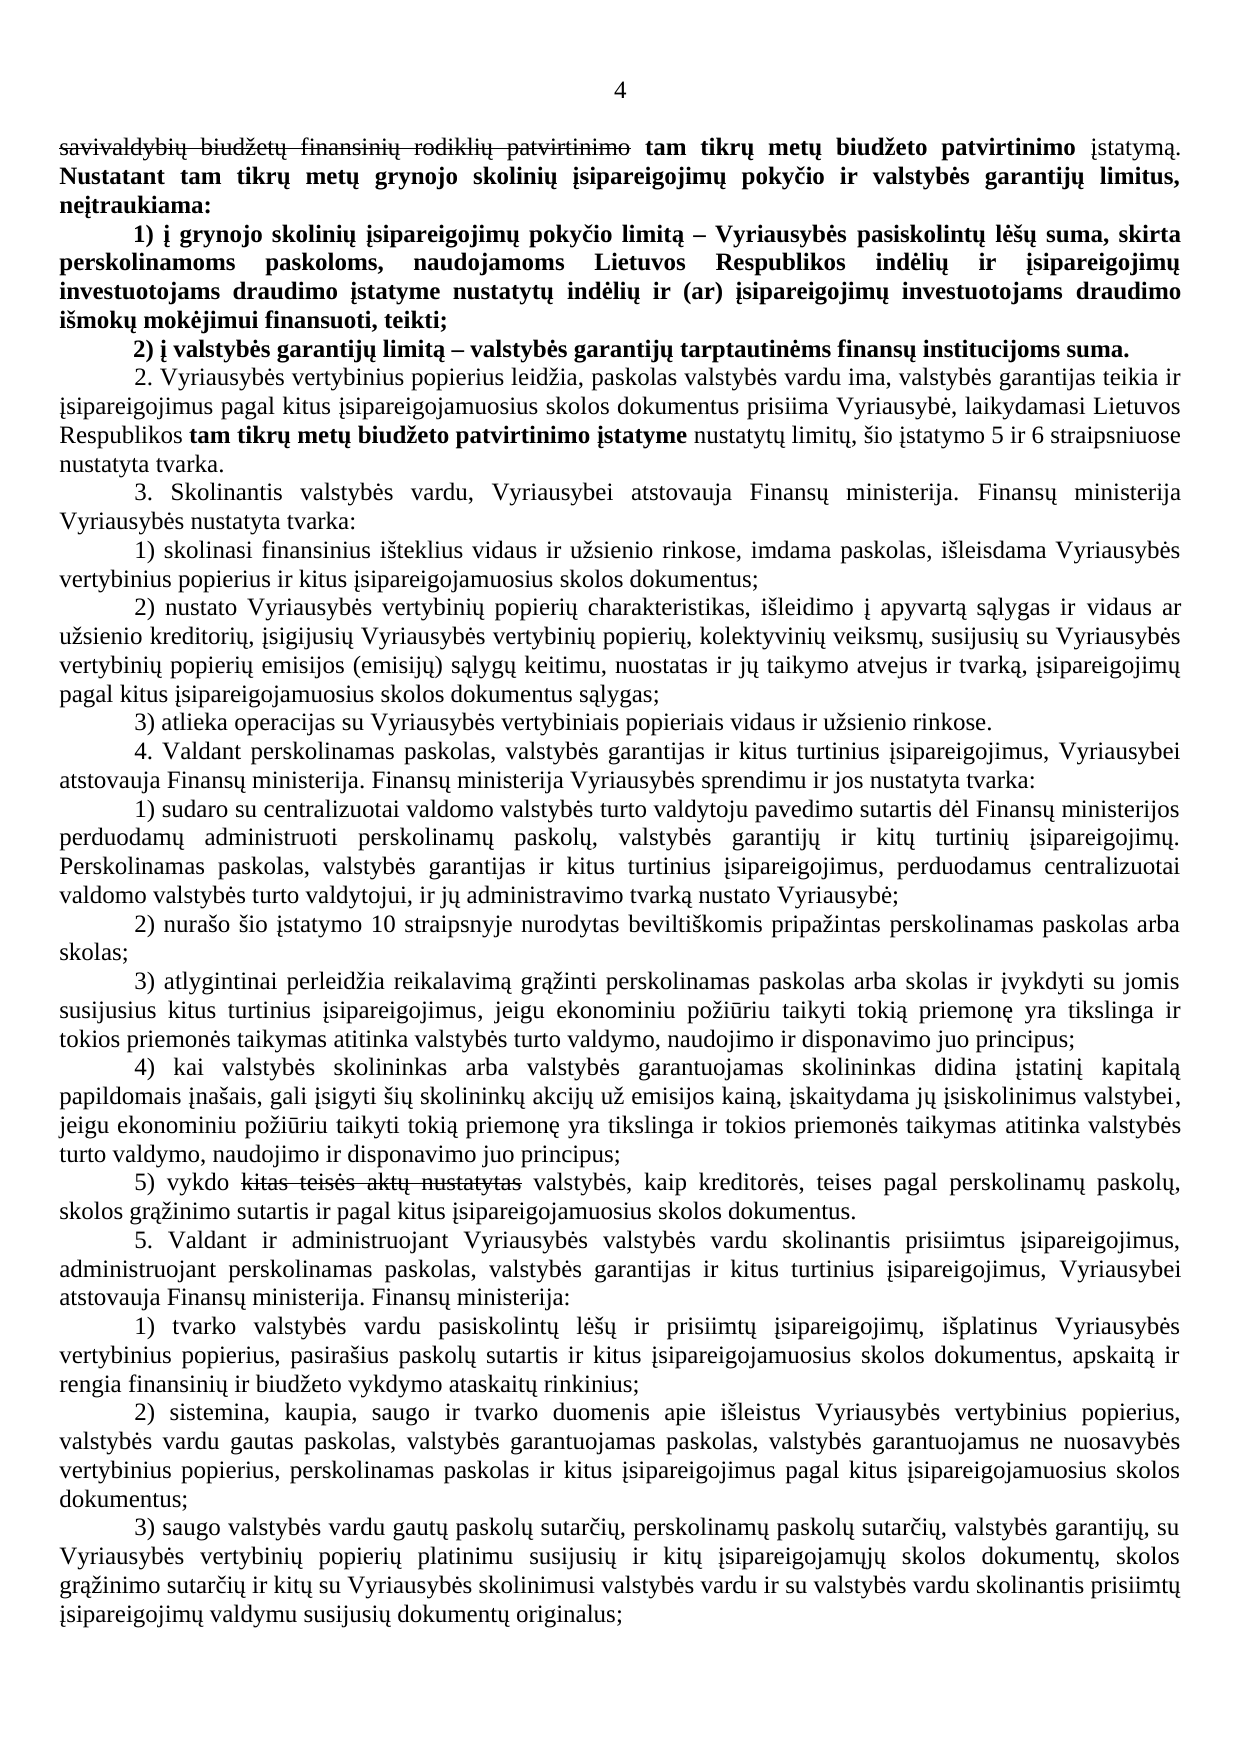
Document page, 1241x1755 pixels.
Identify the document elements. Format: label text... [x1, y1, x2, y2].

text 1) į grynojo skolinių įsipareigojimų pokyčio limitą – Vyriausybės pasiskolintų lėšų suma, skirta perskolinamoms paskoloms, naudojamoms Lietuvos Respublikos indėlių ir įsipareigojimų investuotojams draudimo įstatyme nustatytų indėlių ir (ar) įsipareigojimų investuotojams draudimo išmokų mokėjimui finansuoti, teikti; [59, 219, 1181, 334]
text 2. Vyriausybės vertybinius popierius leidžia, paskolas valstybės vardu ima, valstybės garantijas teikia ir įsipareigojimus pagal kitus įsipareigojamuosius skolos dokumentus prisiima Vyriausybė, laikydamasi Lietuvos Respublikos tam tikrų metų biudžeto patvirtinimo įstatyme nustatytų limitų, šio įstatymo 5 ir 6 straipsniuose nustatyta tvarka. [59, 362, 1181, 477]
text 1) skolinasi finansinius išteklius vidaus ir užsienio rinkose, imdama paskolas, išleisdama Vyriausybės vertybinius popierius ir kitus įsipareigojamuosius skolos dokumentus; [59, 535, 1181, 592]
text 2) į valstybės garantijų limitą – valstybės garantijų tarptautinėms finansų institucijoms suma. [59, 334, 1181, 362]
text 4) kai valstybės skolininkas arba valstybės garantuojamas skolininkas didina įstatinį kapitalą papildomais įnašais, gali įsigyti šių skolininkų akcijų už emisijos kainą, įskaitydama jų įsiskolinimus valstybei, jeigu ekonominiu požiūriu taikyti tokią priemonę yra tikslinga ir tokios priemonės taikymas atitinka valstybės turto valdymo, naudojimo ir disponavimo juo principus; [59, 1052, 1181, 1167]
text 4. Valdant perskolinamas paskolas, valstybės garantijas ir kitus turtinius įsipareigojimus, Vyriausybei atstovauja Finansų ministerija. Finansų ministerija Vyriausybės sprendimu ir jos nustatyta tvarka: [59, 736, 1181, 794]
text 2) sistemina, kaupia, saugo ir tvarko duomenis apie išleistus Vyriausybės vertybinius popierius, valstybės vardu gautas paskolas, valstybės garantuojamas paskolas, valstybės garantuojamus ne nuosavybės vertybinius popierius, perskolinamas paskolas ir kitus įsipareigojimus pagal kitus įsipareigojamuosius skolos dokumentus; [59, 1397, 1181, 1512]
text 5. Valdant ir administruojant Vyriausybės valstybės vardu skolinantis prisiimtus įsipareigojimus, administruojant perskolinamas paskolas, valstybės garantijas ir kitus turtinius įsipareigojimus, Vyriausybei atstovauja Finansų ministerija. Finansų ministerija: [59, 1225, 1181, 1311]
text 3) atlieka operacijas su Vyriausybės vertybiniais popieriais vidaus ir užsienio rinkose. [59, 707, 1181, 736]
text 1) tvarko valstybės vardu pasiskolintų lėšų ir prisiimtų įsipareigojimų, išplatinus Vyriausybės vertybinius popierius, pasirašius paskolų sutartis ir kitus įsipareigojamuosius skolos dokumentus, apskaitą ir rengia finansinių ir biudžeto vykdymo ataskaitų rinkinius; [59, 1311, 1181, 1397]
text 5) vykdo kitas teisės aktų nustatytas valstybės, kaip kreditorės, teises pagal perskolinamų paskolų, skolos grąžinimo sutartis ir pagal kitus įsipareigojamuosius skolos dokumentus. [59, 1167, 1181, 1225]
text savivaldybių biudžetų finansinių rodiklių patvirtinimo tam tikrų metų biudžeto patvirtinimo įstatymą. Nustatant tam tikrų metų grynojo skolinių įsipareigojimų pokyčio ir valstybės garantijų limitus, neįtraukiama: [59, 132, 1181, 219]
text 2) nurašo šio įstatymo 10 straipsnyje nurodytas beviltiškomis pripažintas perskolinamas paskolas arba skolas; [59, 909, 1181, 966]
text 2) nustato Vyriausybės vertybinių popierių charakteristikas, išleidimo į apyvartą sąlygas ir vidaus ar užsienio kreditorių, įsigijusių Vyriausybės vertybinių popierių, kolektyvinių veiksmų, susijusių su Vyriausybės vertybinių popierių emisijos (emisijų) sąlygų keitimu, nuostatas ir jų taikymo atvejus ir tvarką, įsipareigojimų pagal kitus įsipareigojamuosius skolos dokumentus sąlygas; [59, 592, 1181, 707]
text 3. Skolinantis valstybės vardu, Vyriausybei atstovauja Finansų ministerija. Finansų ministerija Vyriausybės nustatyta tvarka: [59, 477, 1181, 535]
text 3) atlygintinai perleidžia reikalavimą grąžinti perskolinamas paskolas arba skolas ir įvykdyti su jomis susijusius kitus turtinius įsipareigojimus, jeigu ekonominiu požiūriu taikyti tokią priemonę yra tikslinga ir tokios priemonės taikymas atitinka valstybės turto valdymo, naudojimo ir disponavimo juo principus; [59, 966, 1181, 1052]
text 1) sudaro su centralizuotai valdomo valstybės turto valdytoju pavedimo sutartis dėl Finansų ministerijos perduodamų administruoti perskolinamų paskolų, valstybės garantijų ir kitų turtinių įsipareigojimų. Perskolinamas paskolas, valstybės garantijas ir kitus turtinius įsipareigojimus, perduodamus centralizuotai valdomo valstybės turto valdytojui, ir jų administravimo tvarką nustato Vyriausybė; [59, 794, 1181, 909]
text 3) saugo valstybės vardu gautų paskolų sutarčių, perskolinamų paskolų sutarčių, valstybės garantijų, su Vyriausybės vertybinių popierių platinimu susijusių ir kitų įsipareigojamųjų skolos dokumentų, skolos grąžinimo sutarčių ir kitų su Vyriausybės skolinimusi valstybės vardu ir su valstybės vardu skolinantis prisiimtų įsipareigojimų valdymu susijusių dokumentų originalus; [59, 1512, 1181, 1627]
